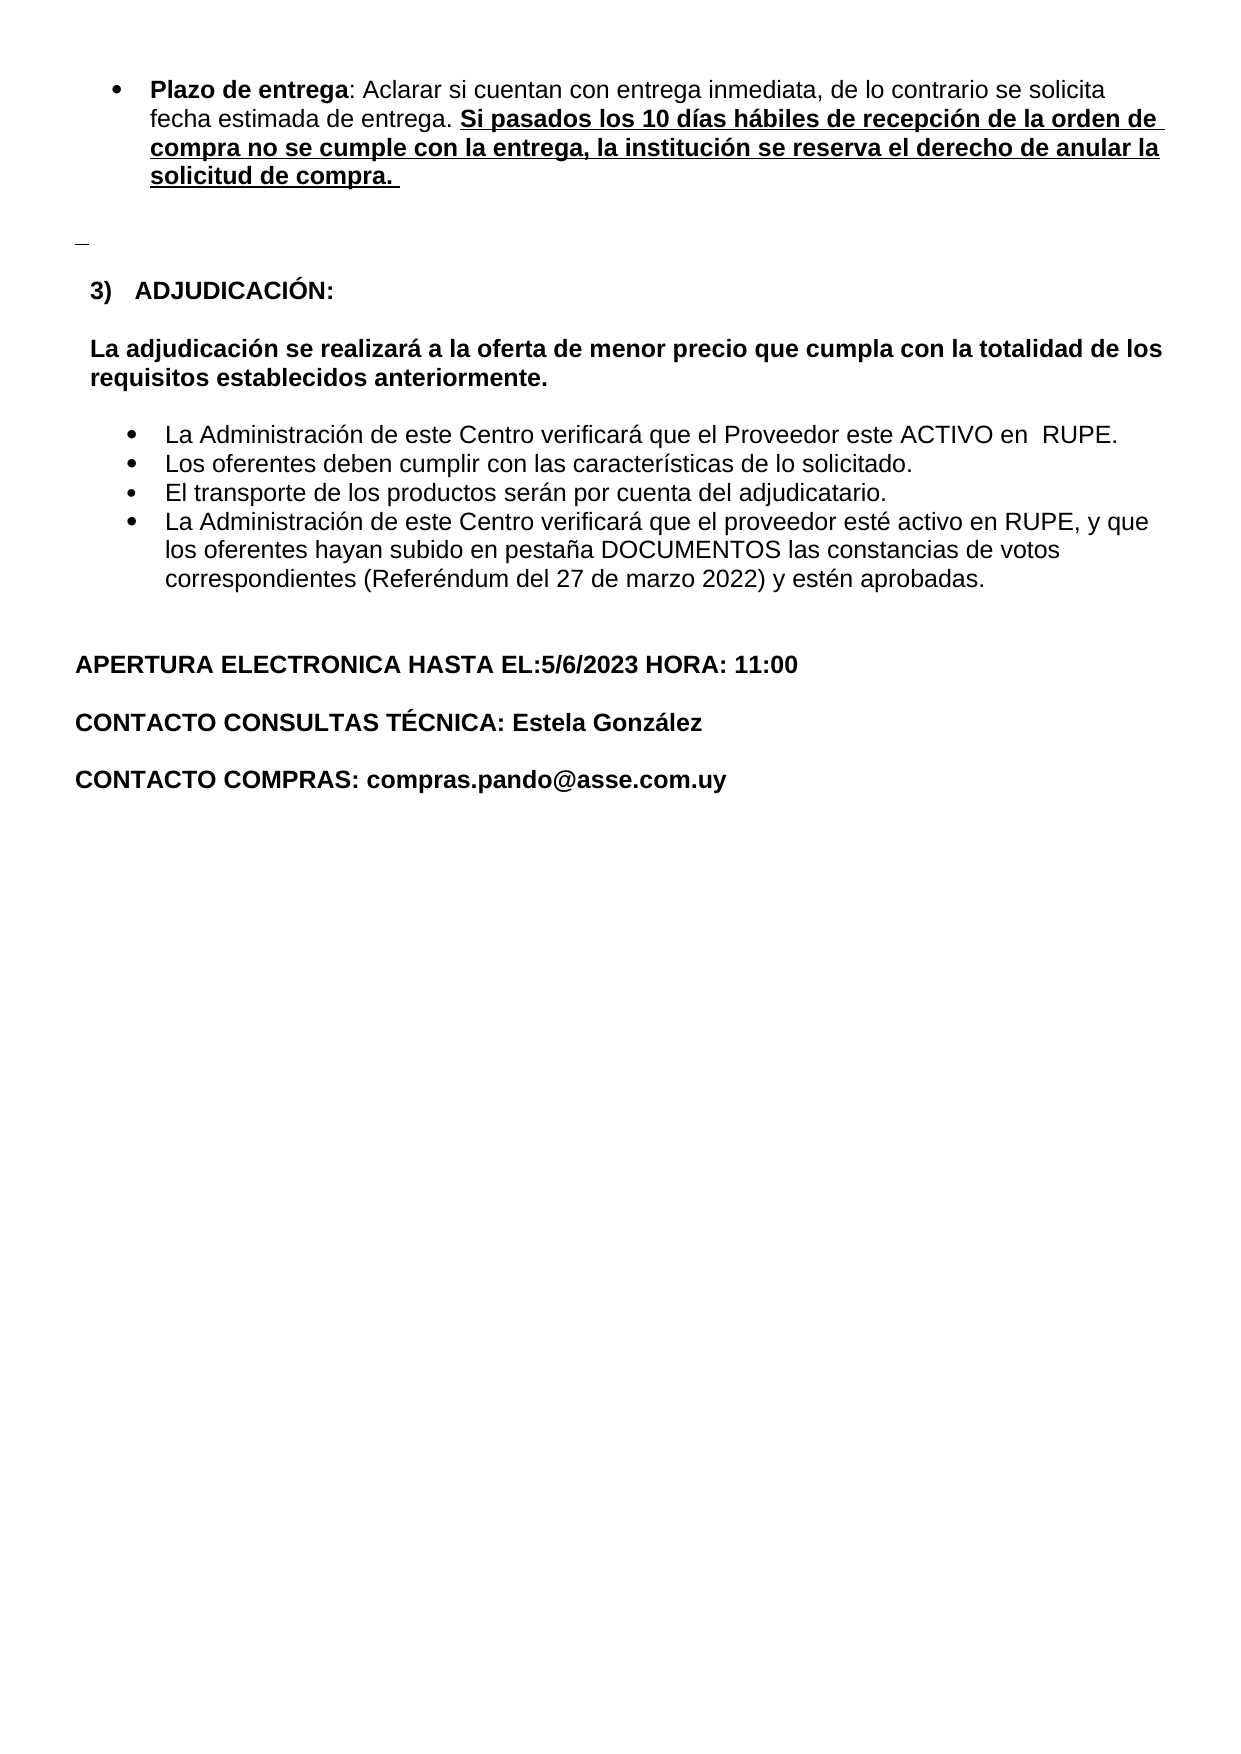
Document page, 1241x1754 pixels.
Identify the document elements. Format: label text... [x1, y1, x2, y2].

text La adjudicación se realizará a la oferta de menor precio que cumpla con la totalidad de los requisitos establecidos anteriormente. [90, 334, 1165, 391]
list ADJUDICACIÓN: [90, 276, 1165, 305]
list La Administración de este Centro verificará que el proveedor esté activo en RUPE, y que los oferentes hayan subido en pestaña DOCUMENTOS las constancias de votos correspondientes (Referéndum del 27 de marzo 2022) y estén aprobadas. [127, 507, 1165, 593]
text APERTURA ELECTRONICA HASTA EL:5/6/2023 HORA: 11:00 [75, 650, 1165, 679]
text CONTACTO CONSULTAS TÉCNICA: Estela González [75, 708, 1165, 737]
list La Administración de este Centro verificará que el Proveedor este ACTIVO en RUPE. [127, 420, 1165, 449]
text CONTACTO COMPRAS: compras.pando@asse.com.uy [75, 765, 1165, 794]
list El transporte de los productos serán por cuenta del adjudicatario. [127, 478, 1165, 507]
list Los oferentes deben cumplir con las características de lo solicitado. [127, 449, 1165, 478]
list Plazo de entrega: Aclarar si cuentan con entrega inmediata, de lo contrario se solicita fecha estimada de entrega. Si pasados los 10 días hábiles de recepción de la orden de compra no se cumple con la entrega, la institución se reserva el derecho de anular la solicitud de compra. [112, 75, 1165, 190]
